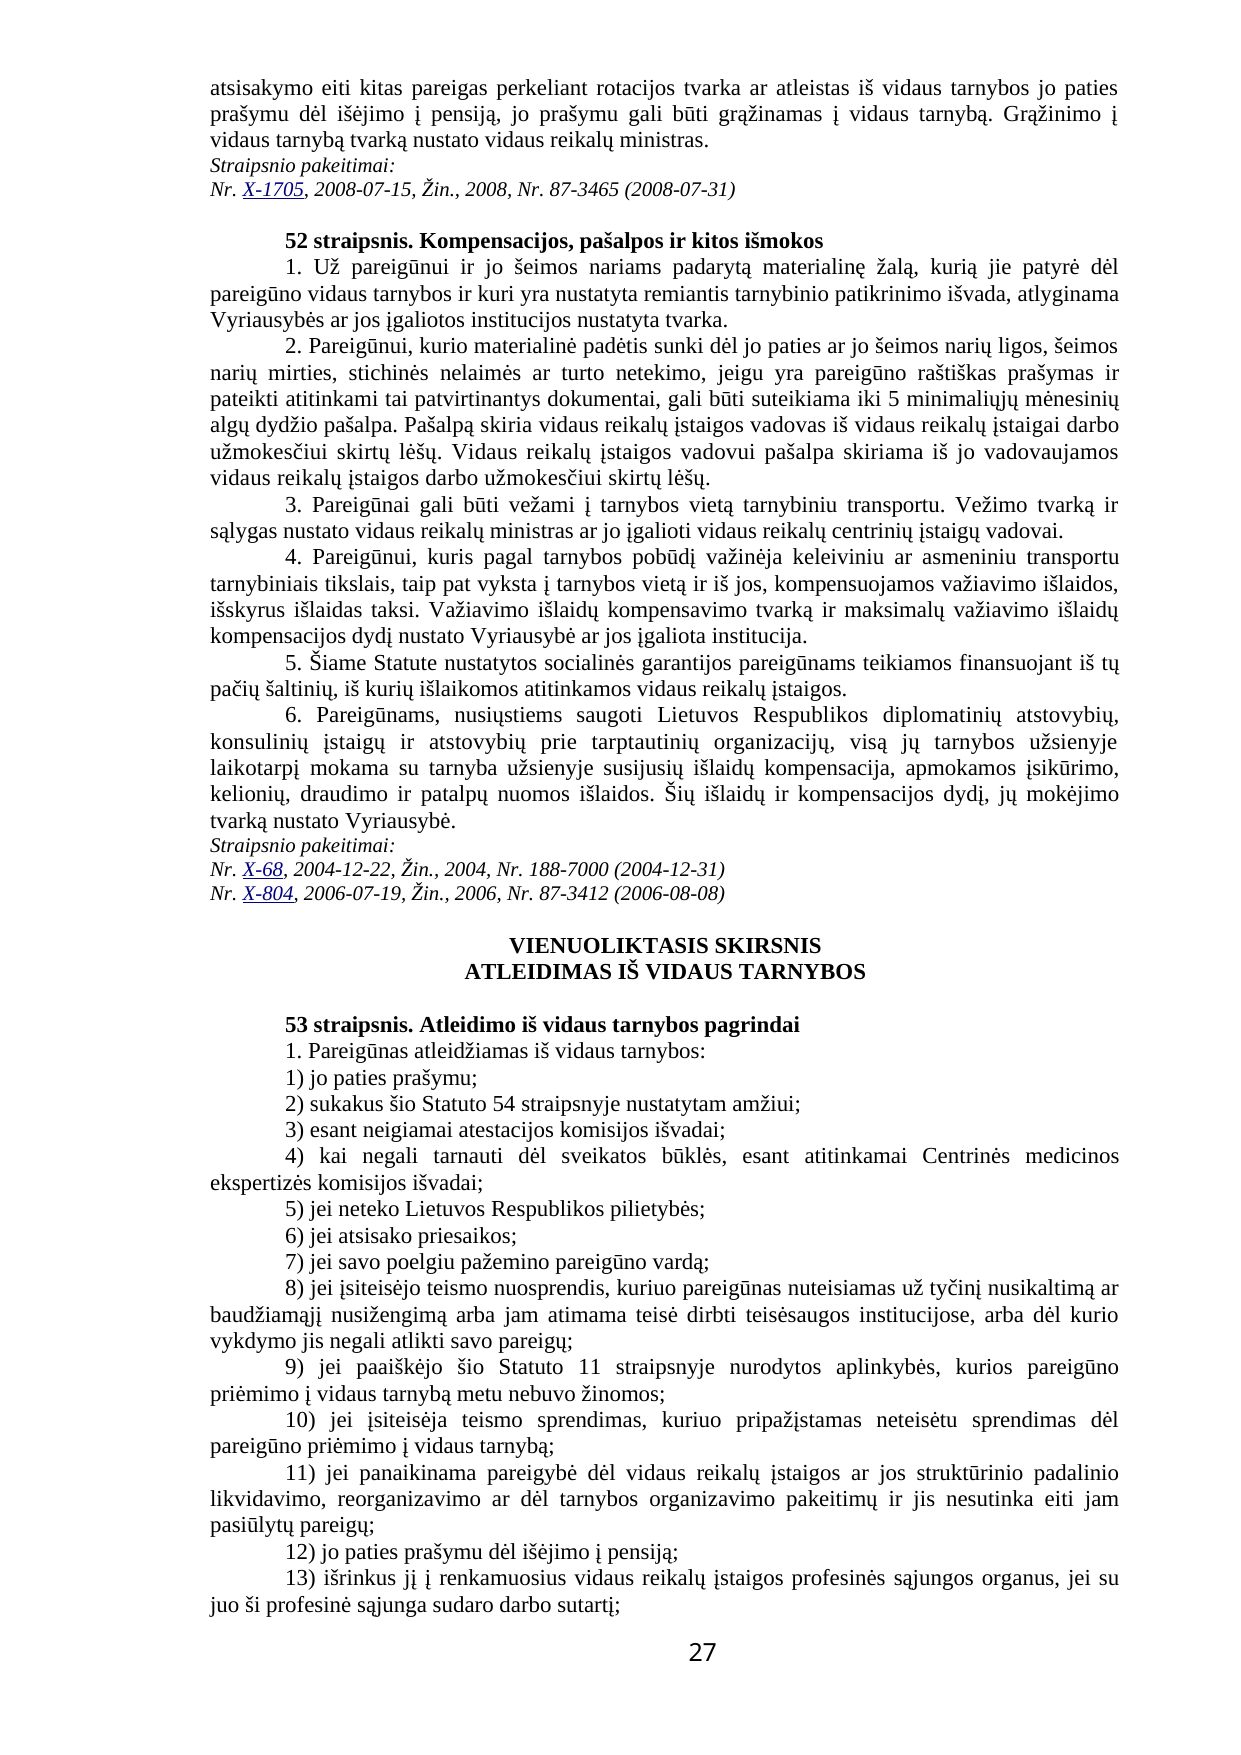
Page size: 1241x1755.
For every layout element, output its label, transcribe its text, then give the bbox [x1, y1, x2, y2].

text 53 straipsnis. Atleidimo iš vidaus tarnybos pagrindai [210, 1011, 1120, 1037]
text 13) išrinkus jį į renkamuosius vidaus reikalų įstaigos profesinės sąjungos organus, jei su juo ši profesinė sąjunga sudaro darbo sutartį; [210, 1564, 1120, 1617]
text 3) esant neigiamai atestacijos komisijos išvadai; [210, 1116, 1120, 1143]
text 8) jei įsiteisėjo teismo nuosprendis, kuriuo pareigūnas nuteisiamas už tyčinį nusikaltimą ar baudžiamąjį nusižengimą arba jam atimama teisė dirbti teisėsaugos institucijose, arba dėl kurio vykdymo jis negali atlikti savo pareigų; [210, 1274, 1120, 1353]
text 4. Pareigūnui, kuris pagal tarnybos pobūdį važinėja keleiviniu ar asmeniniu transportu tarnybiniais tikslais, taip pat vyksta į tarnybos vietą ir iš jos, kompensuojamos važiavimo išlaidos, išskyrus išlaidas taksi. Važiavimo išlaidų kompensavimo tvarką ir maksimalų važiavimo išlaidų kompensacijos dydį nustato Vyriausybė ar jos įgaliota institucija. [210, 543, 1120, 649]
text 2) sukakus šio Statuto 54 straipsnyje nustatytam amžiui; [210, 1090, 1120, 1116]
text atsisakymo eiti kitas pareigas perkeliant rotacijos tvarka ar atleistas iš vidaus tarnybos jo paties prašymu dėl išėjimo į pensiją, jo prašymu gali būti grąžinamas į vidaus tarnybą. Grąžinimo į vidaus tarnybą tvarką nustato vidaus reikalų ministras. [210, 73, 1120, 153]
text 1. Pareigūnas atleidžiamas iš vidaus tarnybos: [210, 1037, 1120, 1063]
text Straipsnio pakeitimai: [210, 153, 1120, 177]
text VIENUOLIKTASIS SKIRSNIS [210, 932, 1120, 958]
text 1. Už pareigūnui ir jo šeimos nariams padarytą materialinę žalą, kurią jie patyrė dėl pareigūno vidaus tarnybos ir kuri yra nustatyta remiantis tarnybinio patikrinimo išvada, atlyginama Vyriausybės ar jos įgaliotos institucijos nustatyta tvarka. [210, 253, 1120, 332]
text 10) jei įsiteisėja teismo sprendimas, kuriuo pripažįstamas neteisėtu sprendimas dėl pareigūno priėmimo į vidaus tarnybą; [210, 1406, 1120, 1459]
text 6. Pareigūnams, nusiųstiems saugoti Lietuvos Respublikos diplomatinių atstovybių, konsulinių įstaigų ir atstovybių prie tarptautinių organizacijų, visą jų tarnybos užsienyje laikotarpį mokama su tarnyba užsienyje susijusių išlaidų kompensacija, apmokamos įsikūrimo, kelionių, draudimo ir patalpų nuomos išlaidos. Šių išlaidų ir kompensacijos dydį, jų mokėjimo tvarką nustato Vyriausybė. [210, 701, 1120, 833]
text Nr. X-68, 2004-12-22, Žin., 2004, Nr. 188-7000 (2004-12-31) [210, 857, 1120, 881]
text Nr. X-804, 2006-07-19, Žin., 2006, Nr. 87-3412 (2006-08-08) [210, 881, 1120, 905]
text 1) jo paties prašymu; [210, 1063, 1120, 1090]
text 52 straipsnis. Kompensacijos, pašalpos ir kitos išmokos [210, 227, 1120, 253]
text 11) jei panaikinama pareigybė dėl vidaus reikalų įstaigos ar jos struktūrinio padalinio likvidavimo, reorganizavimo ar dėl tarnybos organizavimo pakeitimų ir jis nesutinka eiti jam pasiūlytų pareigų; [210, 1459, 1120, 1538]
text ATLEIDIMAS IŠ VIDAUS TARNYBOS [210, 958, 1120, 984]
text 9) jei paaiškėjo šio Statuto 11 straipsnyje nurodytos aplinkybės, kurios pareigūno priėmimo į vidaus tarnybą metu nebuvo žinomos; [210, 1353, 1120, 1406]
text 5) jei neteko Lietuvos Respublikos pilietybės; [210, 1195, 1120, 1222]
text 5. Šiame Statute nustatytos socialinės garantijos pareigūnams teikiamos finansuojant iš tų pačių šaltinių, iš kurių išlaikomos atitinkamos vidaus reikalų įstaigos. [210, 649, 1120, 701]
text 2. Pareigūnui, kurio materialinė padėtis sunki dėl jo paties ar jo šeimos narių ligos, šeimos narių mirties, stichinės nelaimės ar turto netekimo, jeigu yra pareigūno raštiškas prašymas ir pateikti atitinkami tai patvirtinantys dokumentai, gali būti suteikiama iki 5 minimaliųjų mėnesinių algų dydžio pašalpa. Pašalpą skiria vidaus reikalų įstaigos vadovas iš vidaus reikalų įstaigai darbo užmokesčiui skirtų lėšų. Vidaus reikalų įstaigos vadovui pašalpa skiriama iš jo vadovaujamos vidaus reikalų įstaigos darbo užmokesčiui skirtų lėšų. [210, 332, 1120, 491]
text 7) jei savo poelgiu pažemino pareigūno vardą; [210, 1248, 1120, 1274]
text 6) jei atsisako priesaikos; [210, 1222, 1120, 1248]
text 4) kai negali tarnauti dėl sveikatos būklės, esant atitinkamai Centrinės medicinos ekspertizės komisijos išvadai; [210, 1143, 1120, 1195]
text 3. Pareigūnai gali būti vežami į tarnybos vietą tarnybiniu transportu. Vežimo tvarką ir sąlygas nustato vidaus reikalų ministras ar jo įgalioti vidaus reikalų centrinių įstaigų vadovai. [210, 491, 1120, 543]
text Straipsnio pakeitimai: [210, 833, 1120, 857]
text 12) jo paties prašymu dėl išėjimo į pensiją; [210, 1538, 1120, 1564]
text Nr. X-1705, 2008-07-15, Žin., 2008, Nr. 87-3465 (2008-07-31) [210, 177, 1120, 201]
